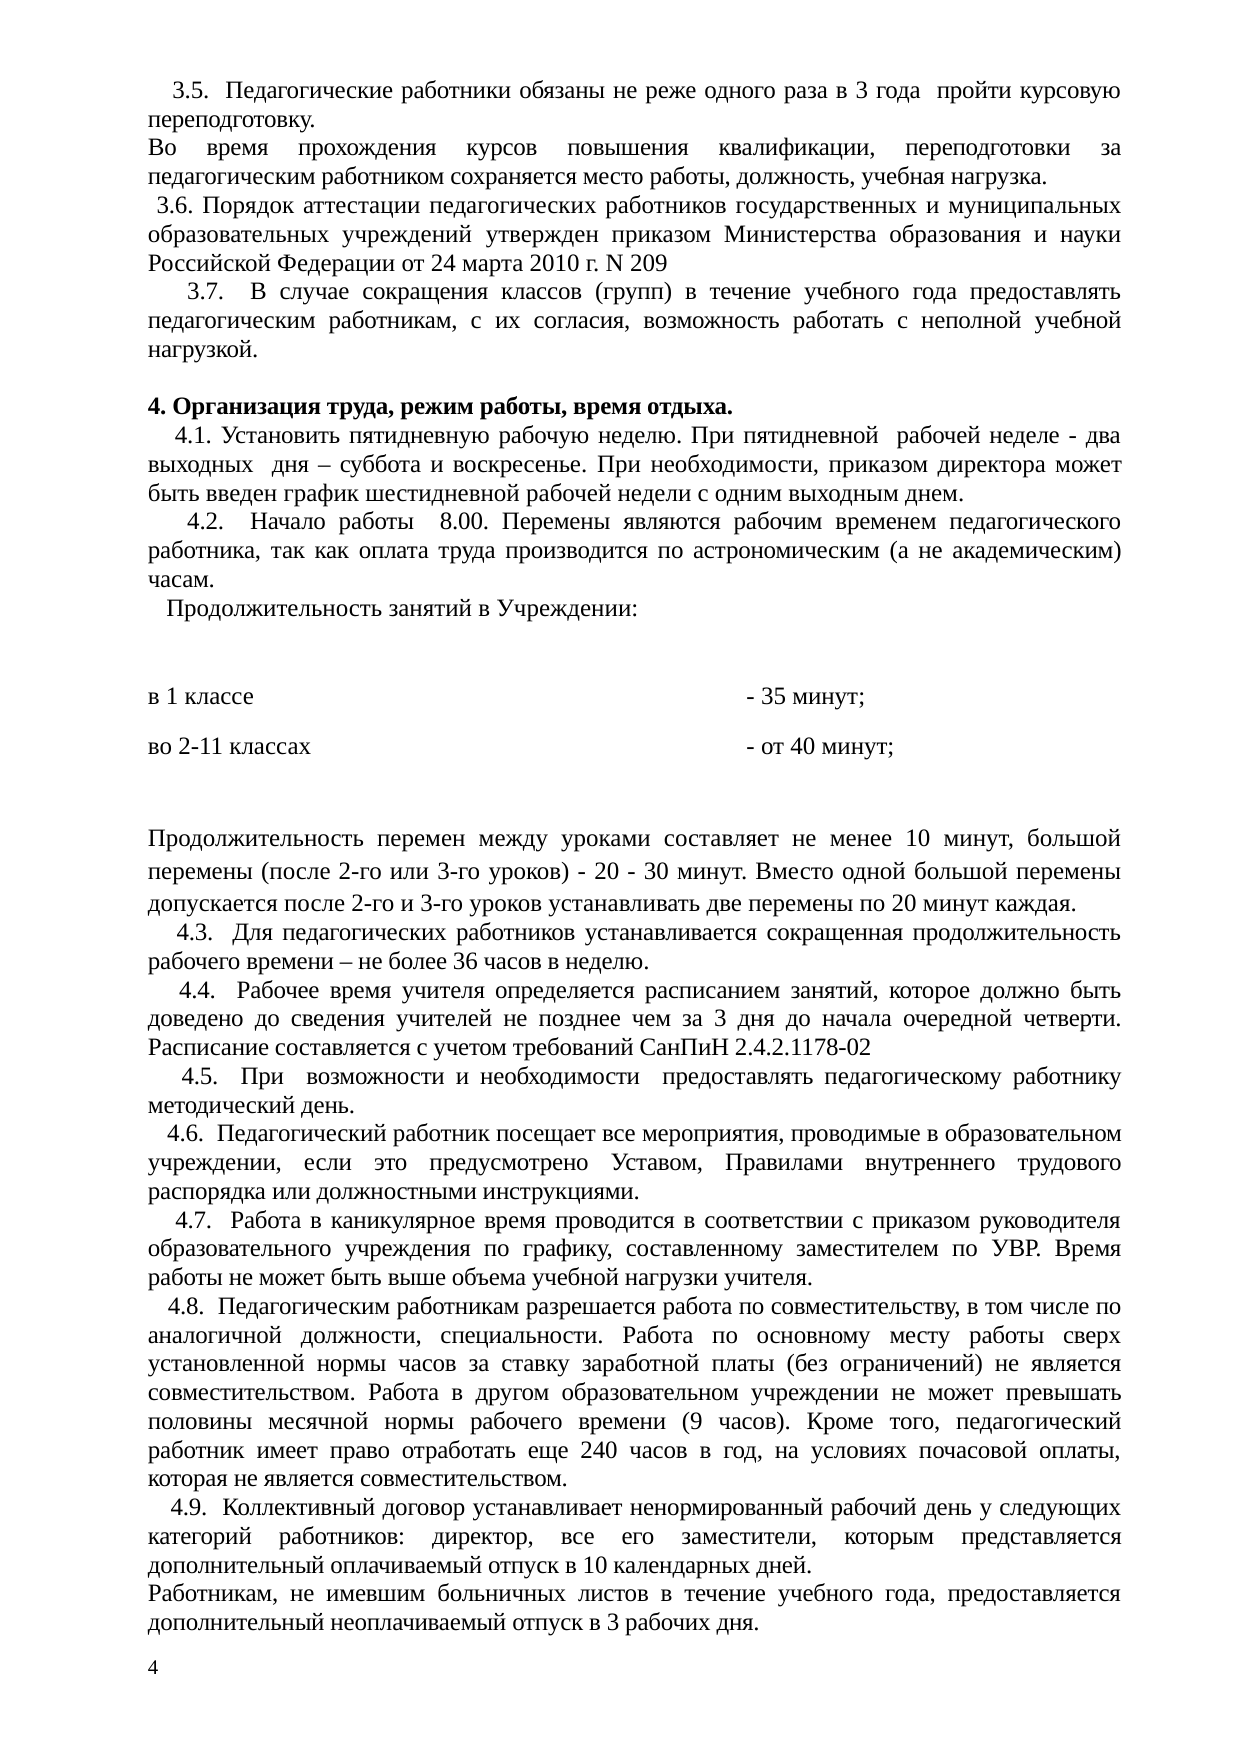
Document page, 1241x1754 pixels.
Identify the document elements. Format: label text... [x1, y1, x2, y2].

text 4.5. При возможности и необходимости предоставлять педагогическому работнику методический день. [148, 1061, 1122, 1118]
table_cell - 35 минут; [746, 671, 1240, 721]
text 4.7. Работа в каникулярное время проводится в соответствии с приказом руководителя образовательного учреждения по графику, составленному заместителем по УВР. Время работы не может быть выше объема учебной нагрузки учителя. [148, 1205, 1122, 1291]
table_cell во 2-11 классах [148, 721, 746, 770]
text 4.4. Рабочее время учителя определяется расписанием занятий, которое должно быть доведено до сведения учителей не позднее чем за 3 дня до начала очередной четверти. Расписание составляется с учетом требований СанПиН 2.4.2.1178-02 [148, 975, 1122, 1061]
table_header [148, 621, 746, 671]
table_cell [746, 770, 1240, 820]
text 4.2. Начало работы 8.00. Перемены являются рабочим временем педагогического работника, так как оплата труда производится по астрономическим (а не академическим) часам. [148, 506, 1122, 593]
table_cell в 1 классе [148, 671, 746, 721]
text 3.6. Порядок аттестации педагогических работников государственных и муниципальных образовательных учреждений утвержден приказом Министерства образования и науки Российской Федерации от 24 марта 2010 г. N 209 [148, 190, 1122, 276]
text 4.1. Установить пятидневную рабочую неделю. При пятидневной рабочей неделе - два выходных дня – суббота и воскресенье. При необходимости, приказом директора может быть введен график шестидневной рабочей недели с одним выходным днем. [148, 420, 1122, 506]
text 4.8. Педагогическим работникам разрешается работа по совместительству, в том числе по аналогичной должности, специальности. Работа по основному месту работы сверх установленной нормы часов за ставку заработной платы (без ограничений) не является совместительством. Работа в другом образовательном учреждении не может превышать половины месячной нормы рабочего времени (9 часов). Кроме того, педагогический работник имеет право отработать еще 240 часов в год, на условиях почасовой оплаты, которая не является совместительством. [148, 1291, 1122, 1492]
text Работникам, не имевшим больничных листов в течение учебного года, предоставляется дополнительный неоплачиваемый отпуск в 3 рабочих дня. [148, 1578, 1122, 1636]
text Продолжительность занятий в Учреждении: [148, 593, 1122, 621]
text Продолжительность перемен между уроками составляет не менее 10 минут, большой перемены (после 2-го или 3-го уроков) - 20 - 30 минут. Вместо одной большой перемены допускается после 2-го и 3-го уроков устанавливать две перемены по 20 минут каждая. [148, 820, 1122, 917]
table_cell - от 40 минут; [746, 721, 1240, 770]
table_header [746, 621, 1240, 671]
text 4. Организация труда, режим работы, время отдыха. [148, 391, 1122, 420]
table_cell [148, 770, 746, 820]
text Во время прохождения курсов повышения квалификации, переподготовки за педагогическим работником сохраняется место работы, должность, учебная нагрузка. [148, 132, 1122, 190]
text 3.7. В случае сокращения классов (групп) в течение учебного года предоставлять педагогическим работникам, с их согласия, возможность работать с неполной учебной нагрузкой. [148, 276, 1122, 363]
text 3.5. Педагогические работники обязаны не реже одного раза в 3 года пройти курсовую переподготовку. [148, 75, 1122, 132]
text 4.9. Коллективный договор устанавливает ненормированный рабочий день у следующих категорий работников: директор, все его заместители, которым представляется дополнительный оплачиваемый отпуск в 10 календарных дней. [148, 1492, 1122, 1578]
text 4.3. Для педагогических работников устанавливается сокращенная продолжительность рабочего времени – не более 36 часов в неделю. [148, 917, 1122, 975]
text 4.6. Педагогический работник посещает все мероприятия, проводимые в образовательном учреждении, если это предусмотрено Уставом, Правилами внутреннего трудового распорядка или должностными инструкциями. [148, 1118, 1122, 1205]
